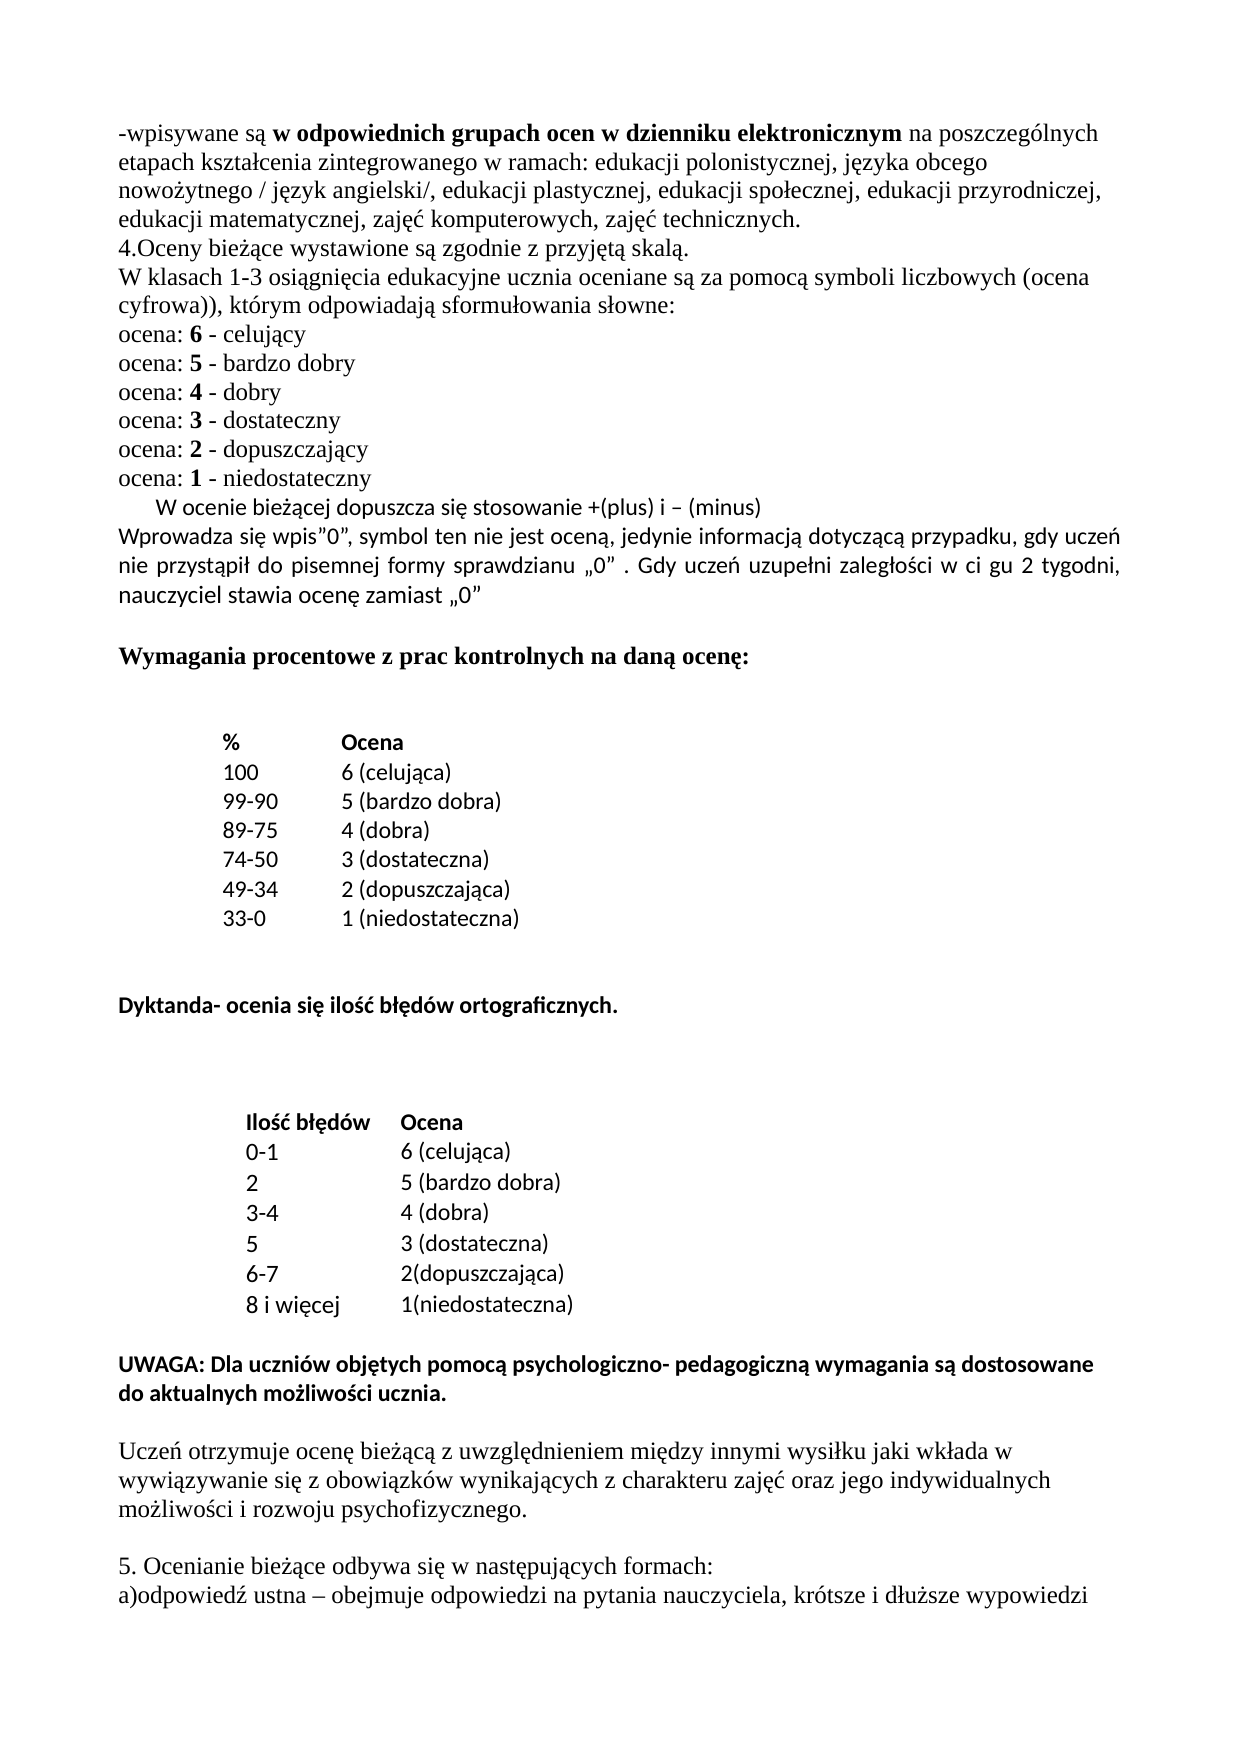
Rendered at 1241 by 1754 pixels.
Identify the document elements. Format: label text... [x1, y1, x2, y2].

text ocena: 2 - dopuszczający [118, 434, 1122, 463]
table_cell 0-1 [234, 1136, 389, 1167]
table_header % [211, 728, 330, 757]
table_cell 3-4 [234, 1197, 389, 1228]
text 4.Oceny bieżące wystawione są zgodnie z przyjętą skalą. [118, 233, 1122, 262]
table_cell 1(niedostateczna) [389, 1289, 639, 1319]
table_cell 5 (bardzo dobra) [330, 786, 606, 815]
table_cell 5 (bardzo dobra) [389, 1167, 639, 1197]
text UWAGA: Dla uczniów objętych pomocą psychologiczno- pedagogiczną wymagania są dostosowane do aktualnych możliwości ucznia. [118, 1349, 1122, 1407]
table_cell 2 [234, 1167, 389, 1197]
text ocena: 6 - celujący [118, 319, 1122, 348]
table_cell 4 (dobra) [389, 1197, 639, 1228]
table_cell 49-34 [211, 874, 330, 903]
table_cell 4 (dobra) [330, 815, 606, 844]
text Uczeń otrzymuje ocenę bieżącą z uwzględnieniem między innymi wysiłku jaki wkłada w wywiązywanie się z obowiązków wynikających z charakteru zajęć oraz jego indywidualnych możliwości i rozwoju psychofizycznego. [118, 1436, 1122, 1523]
text -wpisywane są w odpowiednich grupach ocen w dzienniku elektronicznym na poszczególnych etapach kształcenia zintegrowanego w ramach: edukacji polonistycznej, języka obcego nowożytnego / język angielski/, edukacji plastycznej, edukacji społecznej, edukacji przyrodniczej, edukacji matematycznej, zajęć komputerowych, zajęć technicznych. [118, 118, 1122, 233]
text Wymagania procentowe z prac kontrolnych na daną ocenę: [118, 641, 1122, 669]
text a)odpowiedź ustna – obejmuje odpowiedzi na pytania nauczyciela, krótsze i dłuższe wypowiedzi [118, 1580, 1122, 1609]
text ocena: 3 - dostateczny [118, 406, 1122, 434]
table_header Ilość błędów [234, 1107, 389, 1136]
table_header Ocena [330, 728, 606, 757]
table_header Ocena [389, 1107, 639, 1136]
text W ocenie bieżącej dopuszcza się stosowanie +(plus) i – (minus) [118, 492, 1122, 521]
table_cell 3 (dostateczna) [330, 845, 606, 874]
table_cell 5 [234, 1228, 389, 1258]
table_cell 74-50 [211, 845, 330, 874]
table_cell 2 (dopuszczająca) [330, 874, 606, 903]
table_cell 99-90 [211, 786, 330, 815]
text ocena: 4 - dobry [118, 377, 1122, 406]
text Dyktanda- ocenia się ilość błędów ortograficznych. [118, 990, 1122, 1019]
table_cell 33-0 [211, 903, 330, 932]
text W klasach 1-3 osiągnięcia edukacyjne ucznia oceniane są za pomocą symboli liczbowych (ocena cyfrowa)), którym odpowiadają sformułowania słowne: [118, 262, 1122, 319]
table_cell 8 i więcej [234, 1289, 389, 1319]
text ocena: 5 - bardzo dobry [118, 348, 1122, 377]
text ocena: 1 - niedostateczny [118, 463, 1122, 492]
table_cell 2(dopuszczająca) [389, 1258, 639, 1289]
text 5. Ocenianie bieżące odbywa się w następujących formach: [118, 1551, 1122, 1580]
table_cell 3 (dostateczna) [389, 1228, 639, 1258]
table_cell 6 (celująca) [389, 1136, 639, 1167]
text Wprowadza się wpis”0”, symbol ten nie jest oceną, jedynie informacją dotyczącą przypadku, gdy uczeń nie przystąpił do pisemnej formy sprawdzianu „0” . Gdy uczeń uzupełni zaległości w ci gu 2 tygodni, nauczyciel stawia ocenę zamiast „0” [118, 521, 1122, 610]
table_cell 89-75 [211, 815, 330, 844]
table_cell 6 (celująca) [330, 757, 606, 786]
table_cell 100 [211, 757, 330, 786]
table_cell 1 (niedostateczna) [330, 903, 606, 932]
table_cell 6-7 [234, 1258, 389, 1289]
